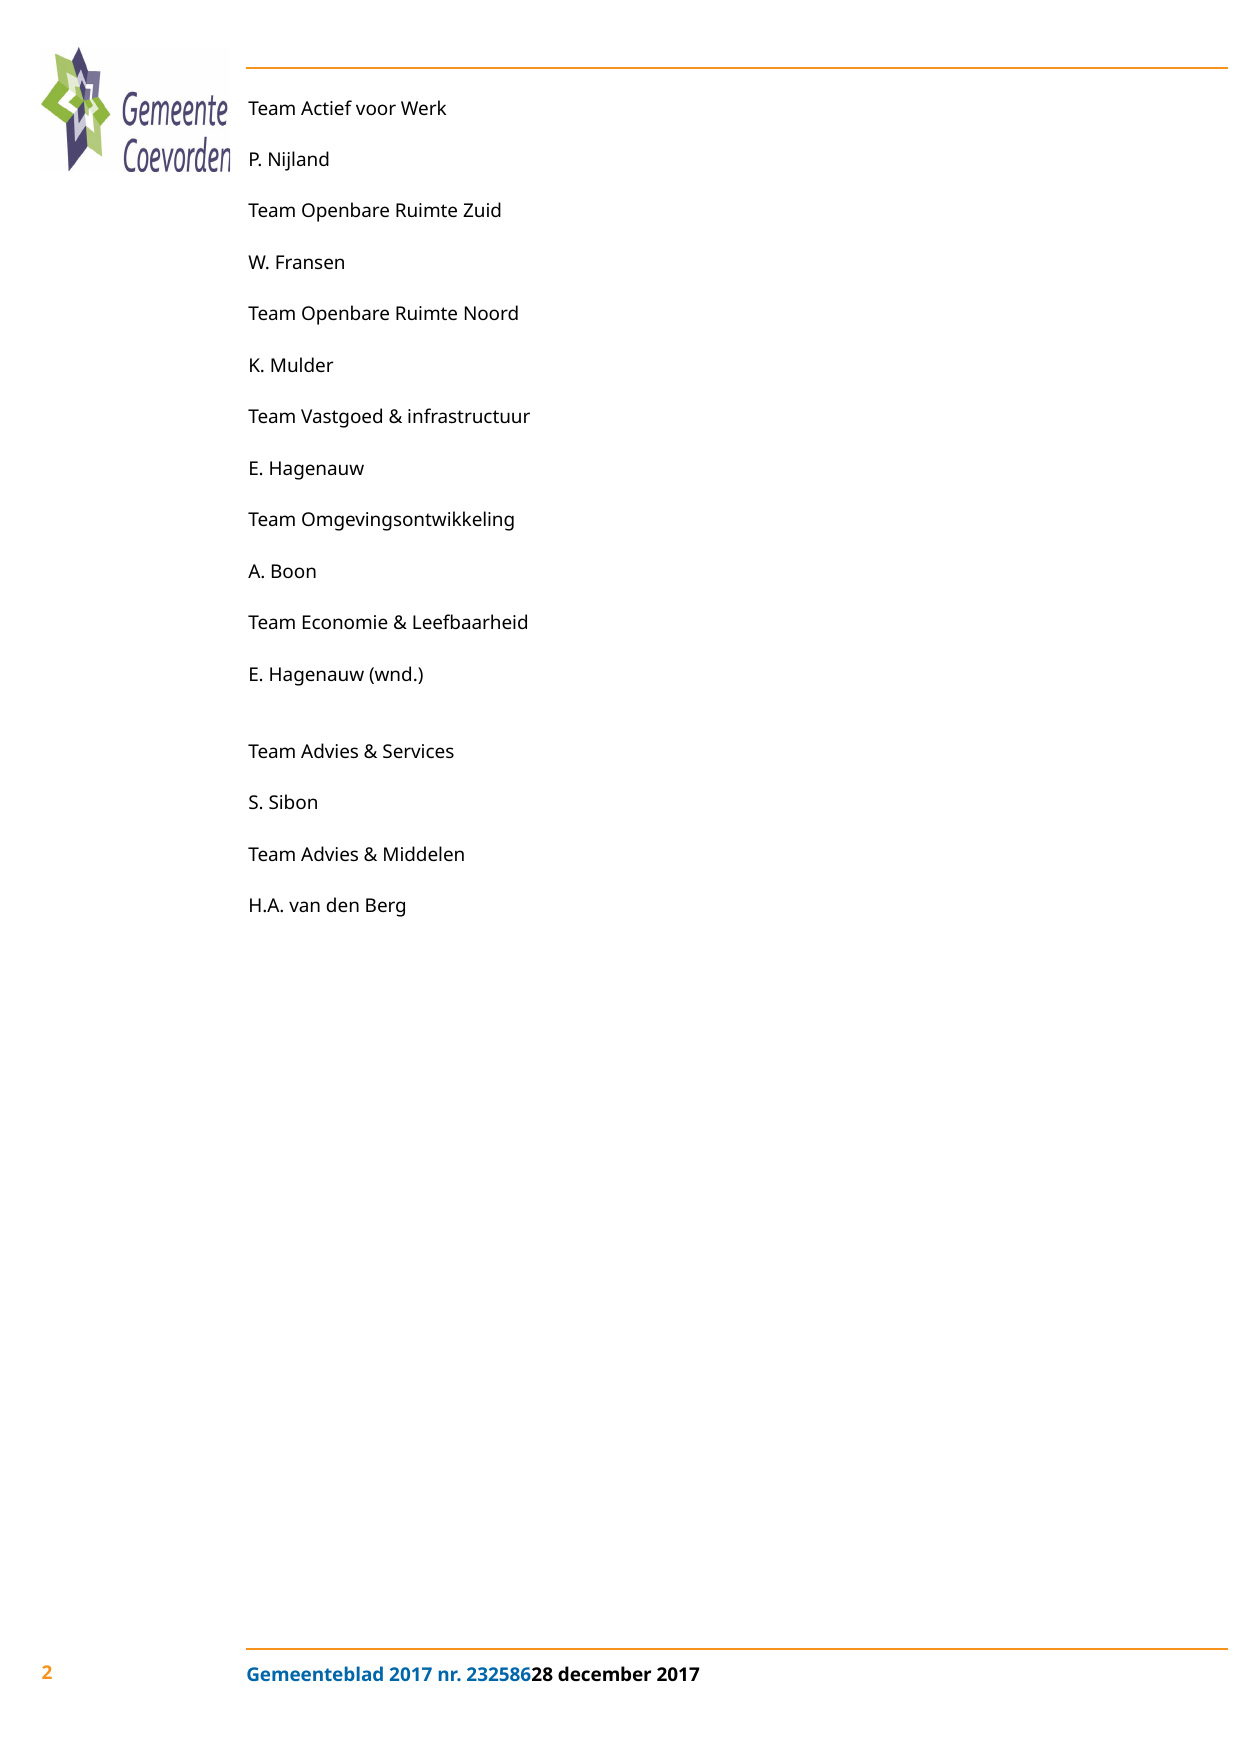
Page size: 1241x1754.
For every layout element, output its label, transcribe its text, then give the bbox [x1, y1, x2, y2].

text Team Openbare Ruimte Noord [248, 301, 1152, 326]
text Team Advies & Services [248, 738, 1152, 764]
text P. Nijland [248, 146, 1152, 172]
text H.A. van den Berg [248, 892, 1152, 918]
text Team Actief voor Werk [248, 95, 1152, 121]
text Team Openbare Ruimte Zuid [248, 198, 1152, 223]
text W. Fransen [248, 249, 1152, 275]
text E. Hagenauw (wnd.) [248, 661, 1152, 687]
text E. Hagenauw [248, 455, 1152, 481]
text Team Advies & Middelen [248, 841, 1152, 867]
picture [41, 47, 231, 172]
text Team Vastgoed & infrastructuur [248, 403, 1152, 429]
text Team Economie & Leefbaarheid [248, 609, 1152, 635]
text K. Mulder [248, 352, 1152, 378]
text A. Boon [248, 558, 1152, 584]
text Team Omgevingsontwikkeling [248, 506, 1152, 532]
text S. Sibon [248, 789, 1152, 815]
